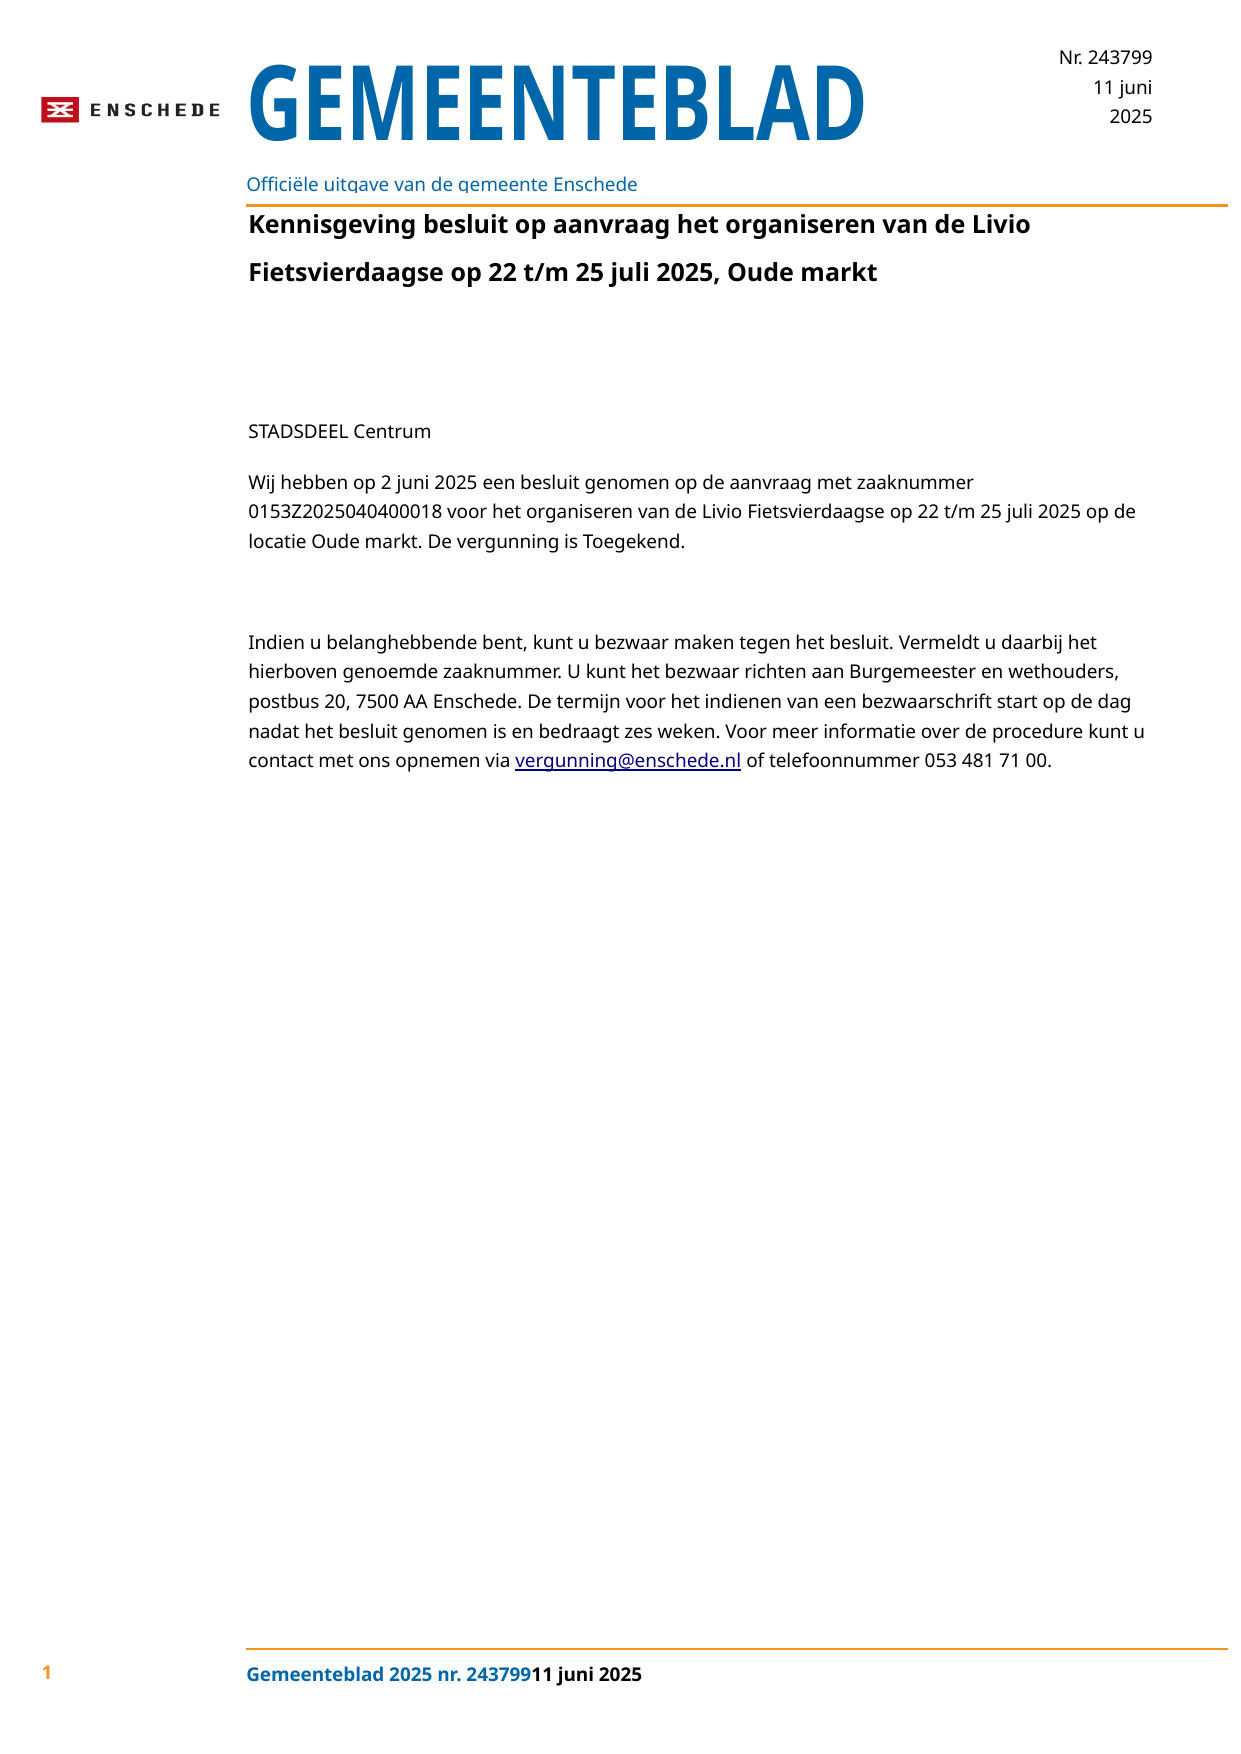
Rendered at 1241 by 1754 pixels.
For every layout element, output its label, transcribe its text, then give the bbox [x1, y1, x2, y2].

text STADSDEEL Centrum [248, 419, 1152, 444]
text Wij hebben op 2 juni 2025 een besluit genomen op de aanvraag met zaaknummer 0153Z2025040400018 voor het organiseren van de Livio Fietsvierdaagse op 22 t/m 25 juli 2025 op de locatie Oude markt. De vergunning is Toegekend. [248, 469, 1152, 554]
picture [41, 47, 231, 172]
text Indien u belanghebbende bent, kunt u bezwaar maken tegen het besluit. Vermeldt u daarbij het hierboven genoemde zaaknummer. U kunt het bezwaar richten aan Burgemeester en wethouders, postbus 20, 7500 AA Enschede. De termijn voor het indienen van een bezwaarschrift start op de dag nadat het besluit genomen is en bedraagt zes weken. Voor meer informatie over de procedure kunt u contact met ons opnemen via vergunning@enschede.nl of telefoonnummer 053 481 71 00. [248, 629, 1152, 773]
text Kennisgeving besluit op aanvraag het organiseren van de Livio Fietsvierdaagse op 22 t/m 25 juli 2025, Oude markt [248, 207, 1152, 288]
